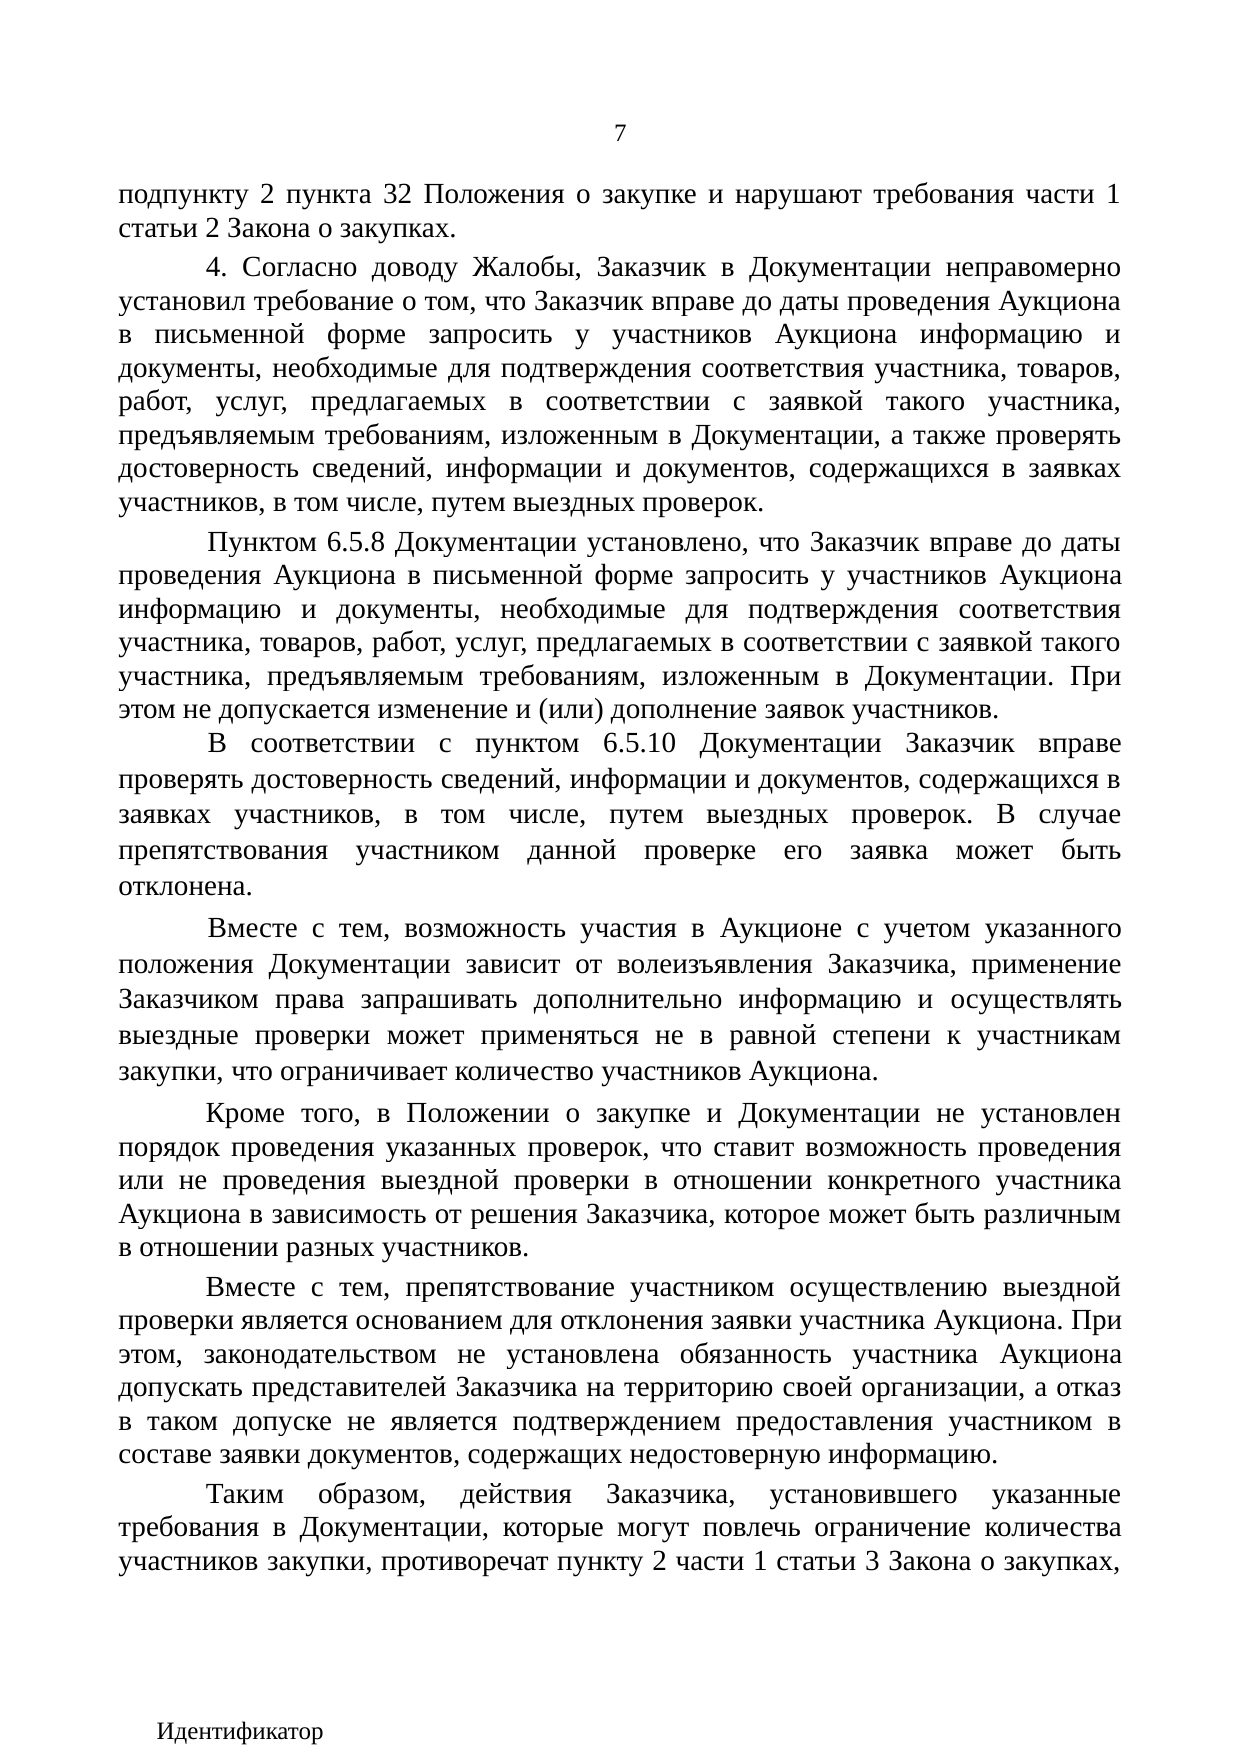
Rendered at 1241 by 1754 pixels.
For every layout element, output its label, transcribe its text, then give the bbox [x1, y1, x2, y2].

text 4. Согласно доводу Жалобы, Заказчик в Документации неправомерно установил требование о том, что Заказчик вправе до даты проведения Аукциона в письменной форме запросить у участников Аукциона информацию и документы, необходимые для подтверждения соответствия участника, товаров, работ, услуг, предлагаемых в соответствии с заявкой такого участника, предъявляемым требованиям, изложенным в Документации, а также проверять достоверность сведений, информации и документов, содержащихся в заявках участников, в том числе, путем выездных проверок. [118, 249, 1122, 518]
text Вместе с тем, возможность участия в Аукционе с учетом указанного положения Документации зависит от волеизъявления Заказчика, применение Заказчиком права запрашивать дополнительно информацию и осуществлять выездные проверки может применяться не в равной степени к участникам закупки, что ограничивает количество участников Аукциона. [118, 910, 1122, 1087]
text Кроме того, в Положении о закупке и Документации не установлен порядок проведения указанных проверок, что ставит возможность проведения или не проведения выездной проверки в отношении конкретного участника Аукциона в зависимость от решения Заказчика, которое может быть различным в отношении разных участников. [118, 1095, 1122, 1263]
text В соответствии с пунктом 6.5.10 Документации Заказчик вправе проверять достоверность сведений, информации и документов, содержащихся в заявках участников, в том числе, путем выездных проверок. В случае препятствования участником данной проверке его заявка может быть отклонена. [118, 725, 1122, 902]
text Пунктом 6.5.8 Документации установлено, что Заказчик вправе до даты проведения Аукциона в письменной форме запросить у участников Аукциона информацию и документы, необходимые для подтверждения соответствия участника, товаров, работ, услуг, предлагаемых в соответствии с заявкой такого участника, предъявляемым требованиям, изложенным в Документации. При этом не допускается изменение и (или) дополнение заявок участников. [118, 524, 1122, 725]
text подпункту 2 пункта 32 Положения о закупке и нарушают требования части 1 статьи 2 Закона о закупках. [118, 176, 1122, 243]
text Таким образом, действия Заказчика, установившего указанные требования в Документации, которые могут повлечь ограничение количества участников закупки, противоречат пункту 2 части 1 статьи 3 Закона о закупках, [118, 1476, 1122, 1577]
text Вместе с тем, препятствование участником осуществлению выездной проверки является основанием для отклонения заявки участника Аукциона. При этом, законодательством не установлена обязанность участника Аукциона допускать представителей Заказчика на территорию своей организации, а отказ в таком допуске не является подтверждением предоставления участником в составе заявки документов, содержащих недостоверную информацию. [118, 1269, 1122, 1470]
